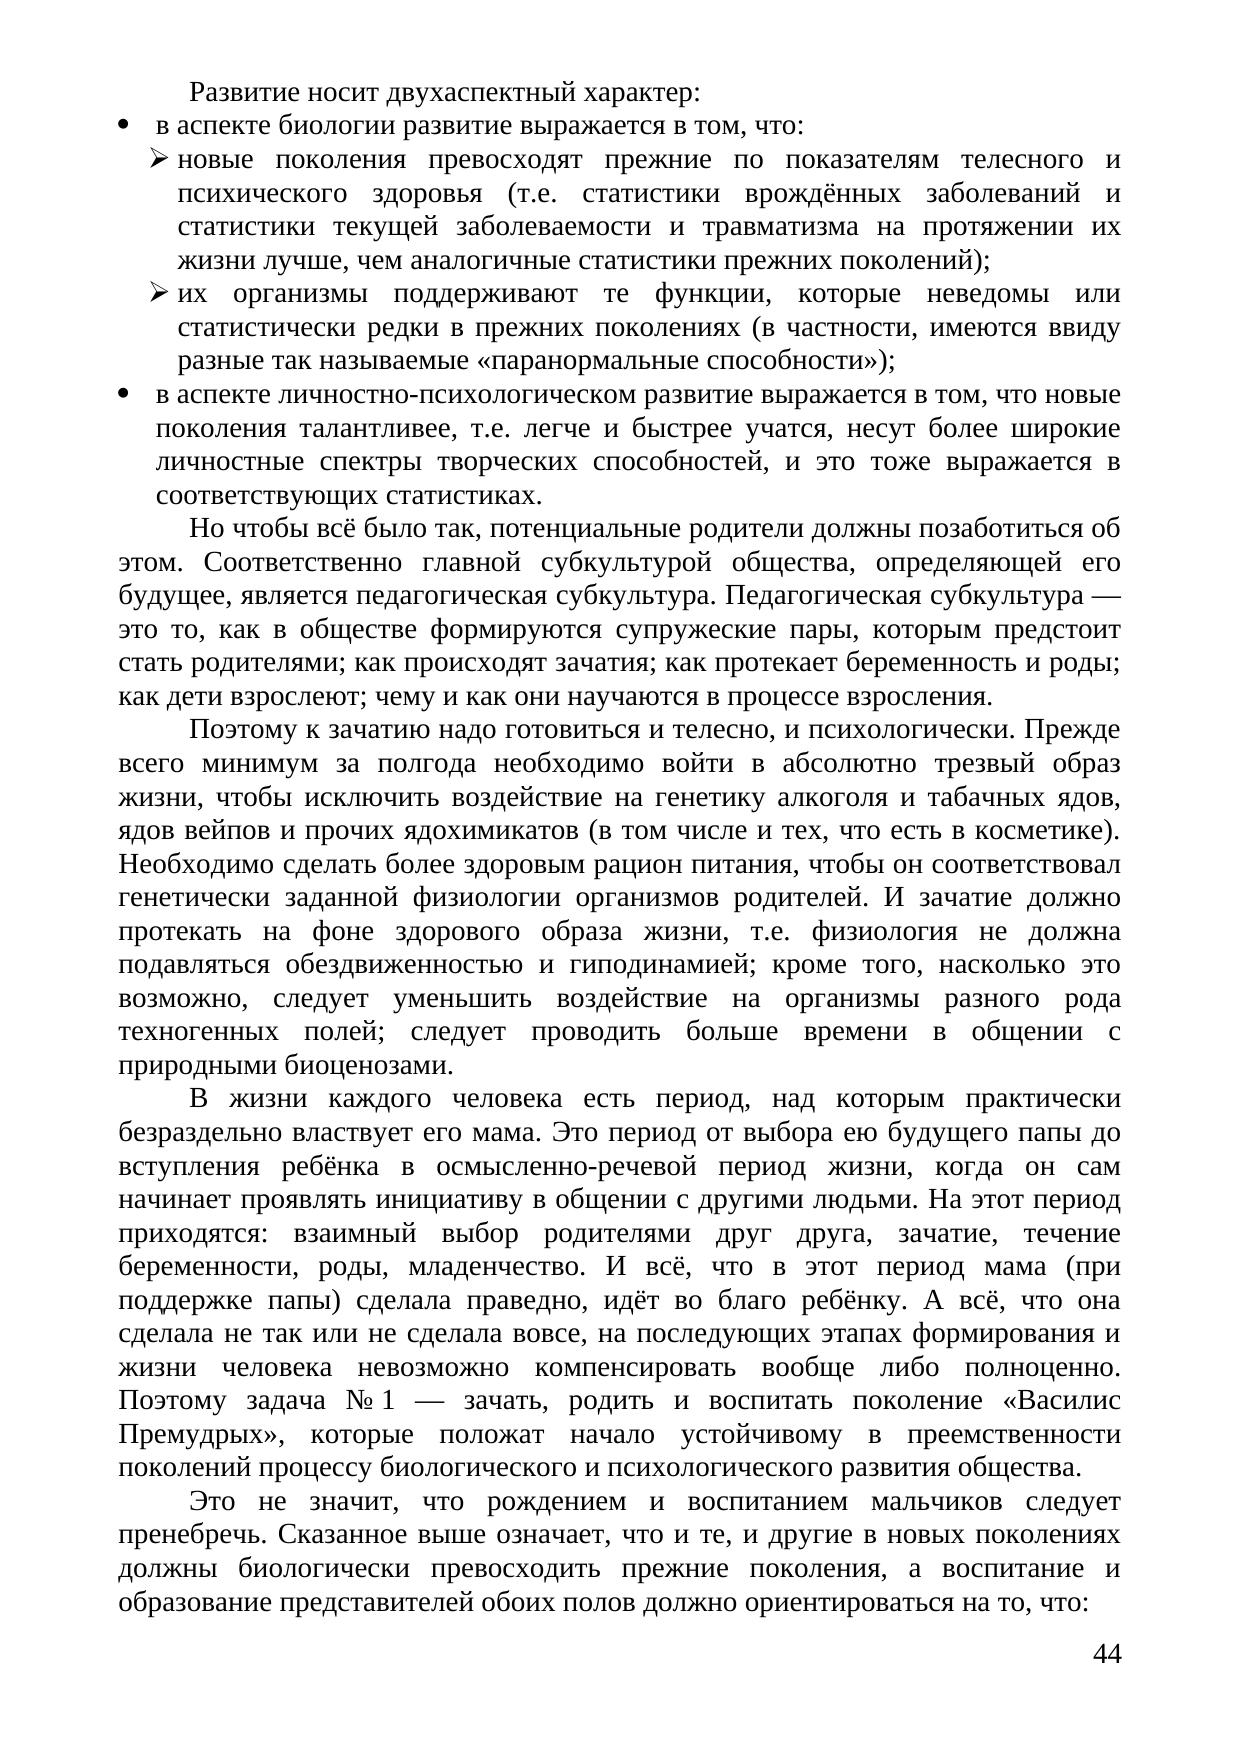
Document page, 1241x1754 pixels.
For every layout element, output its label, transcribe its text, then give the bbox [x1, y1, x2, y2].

list в аспекте биологии развитие выражается в том, что: [118, 107, 1122, 141]
text Это не значит, что рождением и воспитанием мальчиков следует пренебречь. Сказанное выше означает, что и те, и другие в новых поколениях должны биологически превосходить прежние поколения, а воспитание и образование представителей обоих полов должно ориентироваться на то, что: [118, 1483, 1122, 1617]
list новые поколения превосходят прежние по показателям телесного и психического здоровья (т.е. статистики врождённых заболеваний и статистики текущей заболеваемости и травматизма на протяжении их жизни лучше, чем аналогичные статистики прежних поколений); [148, 141, 1122, 275]
list в аспекте личностно-психологическом развитие выражается в том, что новые поколения талантливее, т.е. легче и быстрее учатся, несут более широкие личностные спектры творческих способностей, и это тоже выражается в соответствующих статистиках. [118, 376, 1122, 510]
list их организмы поддерживают те функции, которые неведомы или статистически редки в прежних поколениях (в частности, имеются ввиду разные так называемые «паранормальные способности»); [148, 275, 1122, 376]
text В жизни каждого человека есть период, над которым практически безраздельно властвует его мама. Это период от выбора ею будущего папы до вступления ребёнка в осмысленно-речевой период жизни, когда он сам начинает проявлять инициативу в общении с другими людьми. На этот период приходятся: взаимный выбор родителями друг друга, зачатие, течение беременности, роды, младенчество. И всё, что в этот период мама (при поддержке папы) сделала праведно, идёт во благо ребёнку. А всё, что она сделала не так или не сделала вовсе, на последующих этапах формирования и жизни человека невозможно компенсировать вообще либо полноценно. Поэтому задача № 1 — зачать, родить и воспитать поколение «Василис Премудрых», которые положат начало устойчивому в преемственности поколений процессу биологического и психологического развития общества. [118, 1081, 1122, 1483]
text Развитие носит двухаспектный характер: [118, 74, 1122, 107]
text Поэтому к зачатию надо готовиться и телесно, и психологически. Прежде всего минимум за полгода необходимо войти в абсолютно трезвый образ жизни, чтобы исключить воздействие на генетику алкоголя и табачных ядов, ядов вейпов и прочих ядохимикатов (в том числе и тех, что есть в косметике). Необходимо сделать более здоровым рацион питания, чтобы он соответствовал генетически заданной физиологии организмов родителей. И зачатие должно протекать на фоне здорового образа жизни, т.е. физиология не должна подавляться обездвиженностью и гиподинамией; кроме того, насколько это возможно, следует уменьшить воздействие на организмы разного рода техногенных полей; следует проводить больше времени в общении с природными биоценозами. [118, 712, 1122, 1081]
text Но чтобы всё было так, потенциальные родители должны позаботиться об этом. Соответственно главной субкультурой общества, определяющей его будущее, является педагогическая субкультура. Педагогическая субкультура — это то, как в обществе формируются супружеские пары, которым предстоит стать родителями; как происходят зачатия; как протекает беременность и роды; как дети взрослеют; чему и как они научаются в процессе взросления. [118, 510, 1122, 712]
